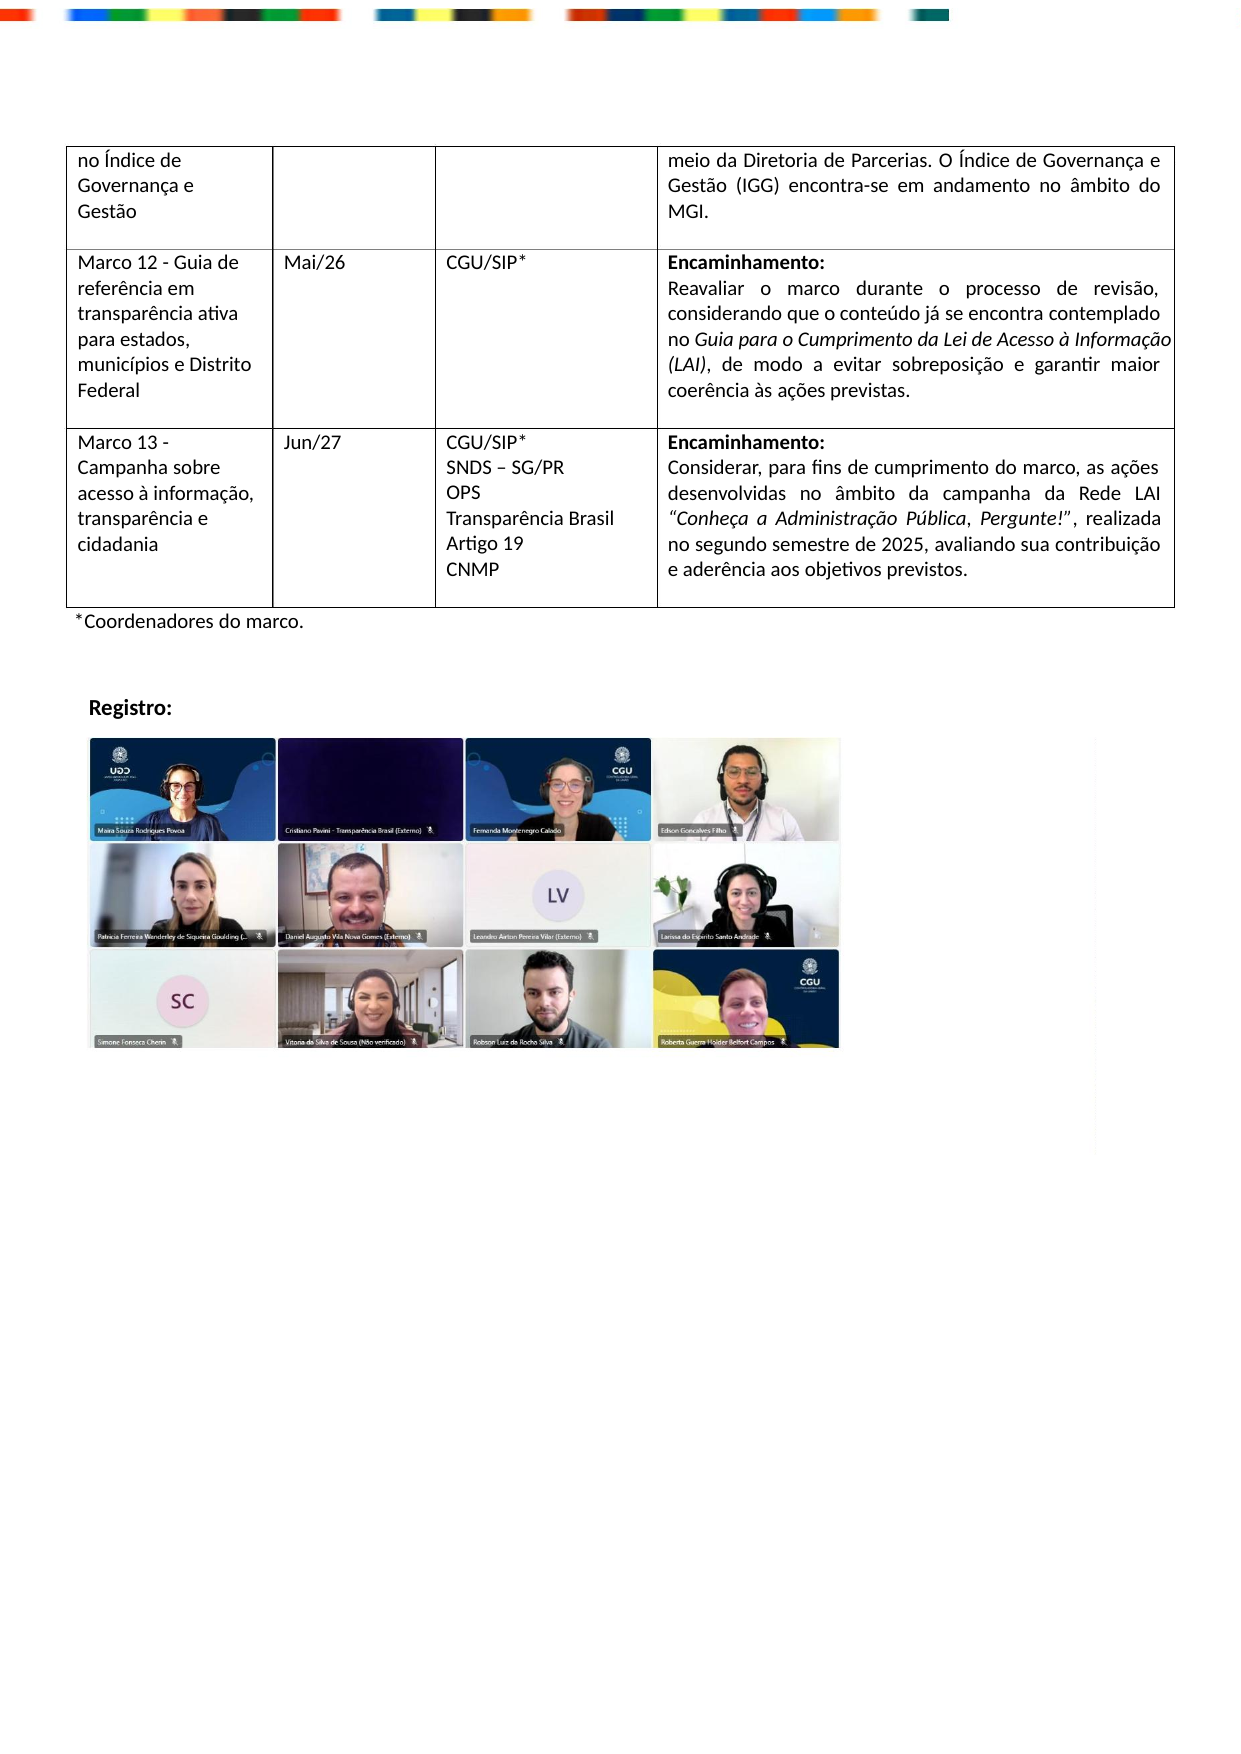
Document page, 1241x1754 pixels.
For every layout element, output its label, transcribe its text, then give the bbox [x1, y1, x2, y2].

text OPS [446, 479, 641, 505]
text Artigo 19 [446, 531, 641, 556]
text cidadania [77, 531, 280, 556]
text “Conheça a Administração Pública, Pergunte!”, realizada [668, 505, 1187, 531]
text CGU/SIP* [446, 249, 553, 275]
text no Índice de [77, 147, 219, 172]
text Marco 12 - Guia de [77, 249, 277, 275]
text para estados, [77, 326, 277, 351]
text no segundo semestre de 2025, avaliando sua contribuição [668, 531, 1187, 556]
text Registro: [88, 692, 186, 721]
text e aderência aos objetivos previstos. [668, 556, 1187, 581]
text referência em [77, 275, 277, 300]
text Campanha sobre [77, 454, 280, 479]
text coerência às ações previstas. [668, 377, 1187, 402]
text acesso à informação, [77, 480, 280, 505]
text desenvolvidas no âmbito da campanha da Rede LAI [668, 480, 1187, 505]
text no Guia para o Cumprimento da Lei de Acesso à Informação [668, 326, 1187, 351]
text Federal [77, 377, 277, 402]
text Jun/27 [284, 429, 370, 454]
text MGI. [668, 198, 1187, 223]
text municípios e Distrito [77, 351, 277, 377]
text transparência e [77, 505, 280, 531]
text Marco 13 - [77, 429, 194, 454]
text Gestão [77, 198, 219, 223]
text Transparência Brasil [446, 505, 641, 530]
text Mai/26 [284, 249, 370, 275]
text Considerar, para fins de cumprimento do marco, as ações [668, 454, 1187, 479]
text *Coordenadores do marco. [74, 608, 329, 633]
text CNMP [446, 556, 524, 581]
text SNDS – SG/PR [446, 454, 641, 479]
text considerando que o conteúdo já se encontra contemplado [668, 301, 1187, 326]
text CGU/SIP* [446, 429, 641, 454]
text Encaminhamento: [668, 249, 849, 275]
text Governança e [77, 172, 219, 198]
text Gestão (IGG) encontra-se em andamento no âmbito do [668, 172, 1187, 198]
text Encaminhamento: [668, 429, 849, 454]
text transparência ativa [77, 301, 277, 326]
text Reavaliar o marco durante o processo de revisão, [668, 275, 1187, 300]
text (LAI), de modo a evitar sobreposição e garantir maior [668, 351, 1187, 377]
text meio da Diretoria de Parcerias. O Índice de Governança e [668, 147, 1187, 172]
